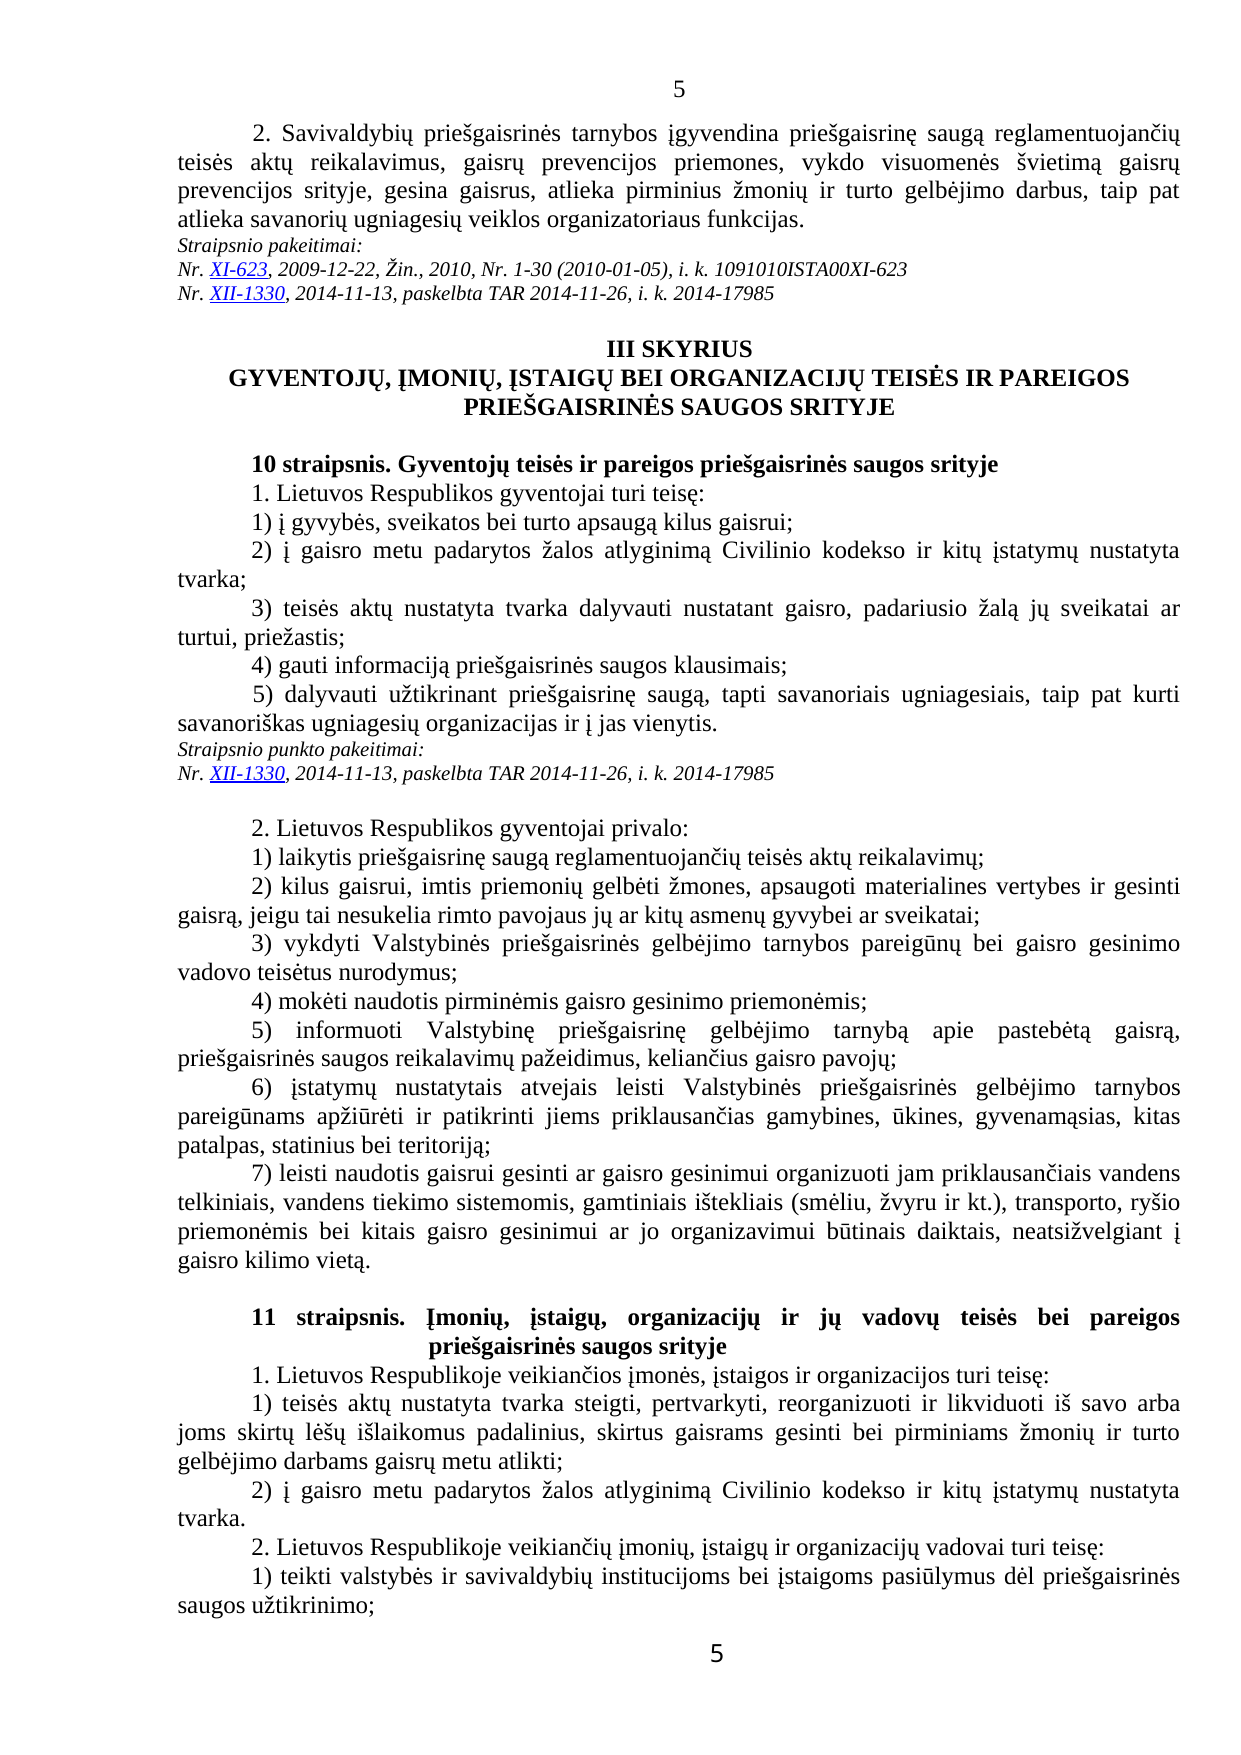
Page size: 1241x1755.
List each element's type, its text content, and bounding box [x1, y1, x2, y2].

text 2. Lietuvos Respublikos gyventojai privalo: [177, 813, 1181, 842]
text Nr. XII-1330, 2014-11-13, paskelbta TAR 2014-11-26, i. k. 2014-17985 [177, 281, 1181, 305]
text 2. Savivaldybių priešgaisrinės tarnybos įgyvendina priešgaisrinę saugą reglamentuojančių teisės aktų reikalavimus, gaisrų prevencijos priemones, vykdo visuomenės švietimą gaisrų prevencijos srityje, gesina gaisrus, atlieka pirminius žmonių ir turto gelbėjimo darbus, taip pat atlieka savanorių ugniagesių veiklos organizatoriaus funkcijas. [177, 118, 1181, 233]
text Nr. XII-1330, 2014-11-13, paskelbta TAR 2014-11-26, i. k. 2014-17985 [177, 761, 1181, 785]
text 6) įstatymų nustatytais atvejais leisti Valstybinės priešgaisrinės gelbėjimo tarnybos pareigūnams apžiūrėti ir patikrinti jiems priklausančias gamybines, ūkines, gyvenamąsias, kitas patalpas, statinius bei teritoriją; [177, 1072, 1181, 1158]
text 1) į gyvybės, sveikatos bei turto apsaugą kilus gaisrui; [177, 507, 1181, 535]
text 10 straipsnis. Gyventojų teisės ir pareigos priešgaisrinės saugos srityje [177, 449, 1181, 478]
text Nr. XI-623, 2009-12-22, Žin., 2010, Nr. 1-30 (2010-01-05), i. k. 1091010ISTA00XI-623 [177, 257, 1181, 281]
text 2) į gaisro metu padarytos žalos atlyginimą Civilinio kodekso ir kitų įstatymų nustatyta tvarka. [177, 1475, 1181, 1532]
text 2) į gaisro metu padarytos žalos atlyginimą Civilinio kodekso ir kitų įstatymų nustatyta tvarka; [177, 535, 1181, 593]
text 1) teisės aktų nustatyta tvarka steigti, pertvarkyti, reorganizuoti ir likviduoti iš savo arba joms skirtų lėšų išlaikomus padalinius, skirtus gaisrams gesinti bei pirminiams žmonių ir turto gelbėjimo darbams gaisrų metu atlikti; [177, 1388, 1181, 1475]
text 2) kilus gaisrui, imtis priemonių gelbėti žmones, apsaugoti materialines vertybes ir gesinti gaisrą, jeigu tai nesukelia rimto pavojaus jų ar kitų asmenų gyvybei ar sveikatai; [177, 871, 1181, 928]
text 1) teikti valstybės ir savivaldybių institucijoms bei įstaigoms pasiūlymus dėl priešgaisrinės saugos užtikrinimo; [177, 1561, 1181, 1618]
text 1. Lietuvos Respublikos gyventojai turi teisę: [177, 478, 1181, 507]
text 5) informuoti Valstybinę priešgaisrinę gelbėjimo tarnybą apie pastebėtą gaisrą, priešgaisrinės saugos reikalavimų pažeidimus, keliančius gaisro pavojų; [177, 1015, 1181, 1072]
text 7) leisti naudotis gaisrui gesinti ar gaisro gesinimui organizuoti jam priklausančiais vandens telkiniais, vandens tiekimo sistemomis, gamtiniais ištekliais (smėliu, žvyru ir kt.), transporto, ryšio priemonėmis bei kitais gaisro gesinimui ar jo organizavimui būtinais daiktais, neatsižvelgiant į gaisro kilimo vietą. [177, 1158, 1181, 1273]
text 2. Lietuvos Respublikoje veikiančių įmonių, įstaigų ir organizacijų vadovai turi teisę: [177, 1532, 1181, 1561]
text 1. Lietuvos Respublikoje veikiančios įmonės, įstaigos ir organizacijos turi teisę: [177, 1360, 1181, 1388]
text GYVENTOJŲ, ĮMONIŲ, ĮSTAIGŲ BEI ORGANIZACIJŲ TEISĖS IR PAREIGOS [177, 363, 1181, 392]
text 4) gauti informaciją priešgaisrinės saugos klausimais; [177, 650, 1181, 679]
text PRIEŠGAISRINĖS SAUGOS SRITYJE [177, 392, 1181, 420]
text 11 straipsnis. Įmonių, įstaigų, organizacijų ir jų vadovų teisės bei pareigos priešgaisrinės saugos srityje [251, 1302, 1181, 1360]
text 4) mokėti naudotis pirminėmis gaisro gesinimo priemonėmis; [177, 986, 1181, 1015]
text 1) laikytis priešgaisrinę saugą reglamentuojančių teisės aktų reikalavimų; [177, 842, 1181, 871]
text 5) dalyvauti užtikrinant priešgaisrinę saugą, tapti savanoriais ugniagesiais, taip pat kurti savanoriškas ugniagesių organizacijas ir į jas vienytis. [177, 679, 1181, 737]
text III SKYRIUS [177, 334, 1181, 363]
text Straipsnio punkto pakeitimai: [177, 737, 1181, 761]
text 3) teisės aktų nustatyta tvarka dalyvauti nustatant gaisro, padariusio žalą jų sveikatai ar turtui, priežastis; [177, 593, 1181, 650]
text Straipsnio pakeitimai: [177, 233, 1181, 257]
text 3) vykdyti Valstybinės priešgaisrinės gelbėjimo tarnybos pareigūnų bei gaisro gesinimo vadovo teisėtus nurodymus; [177, 928, 1181, 986]
